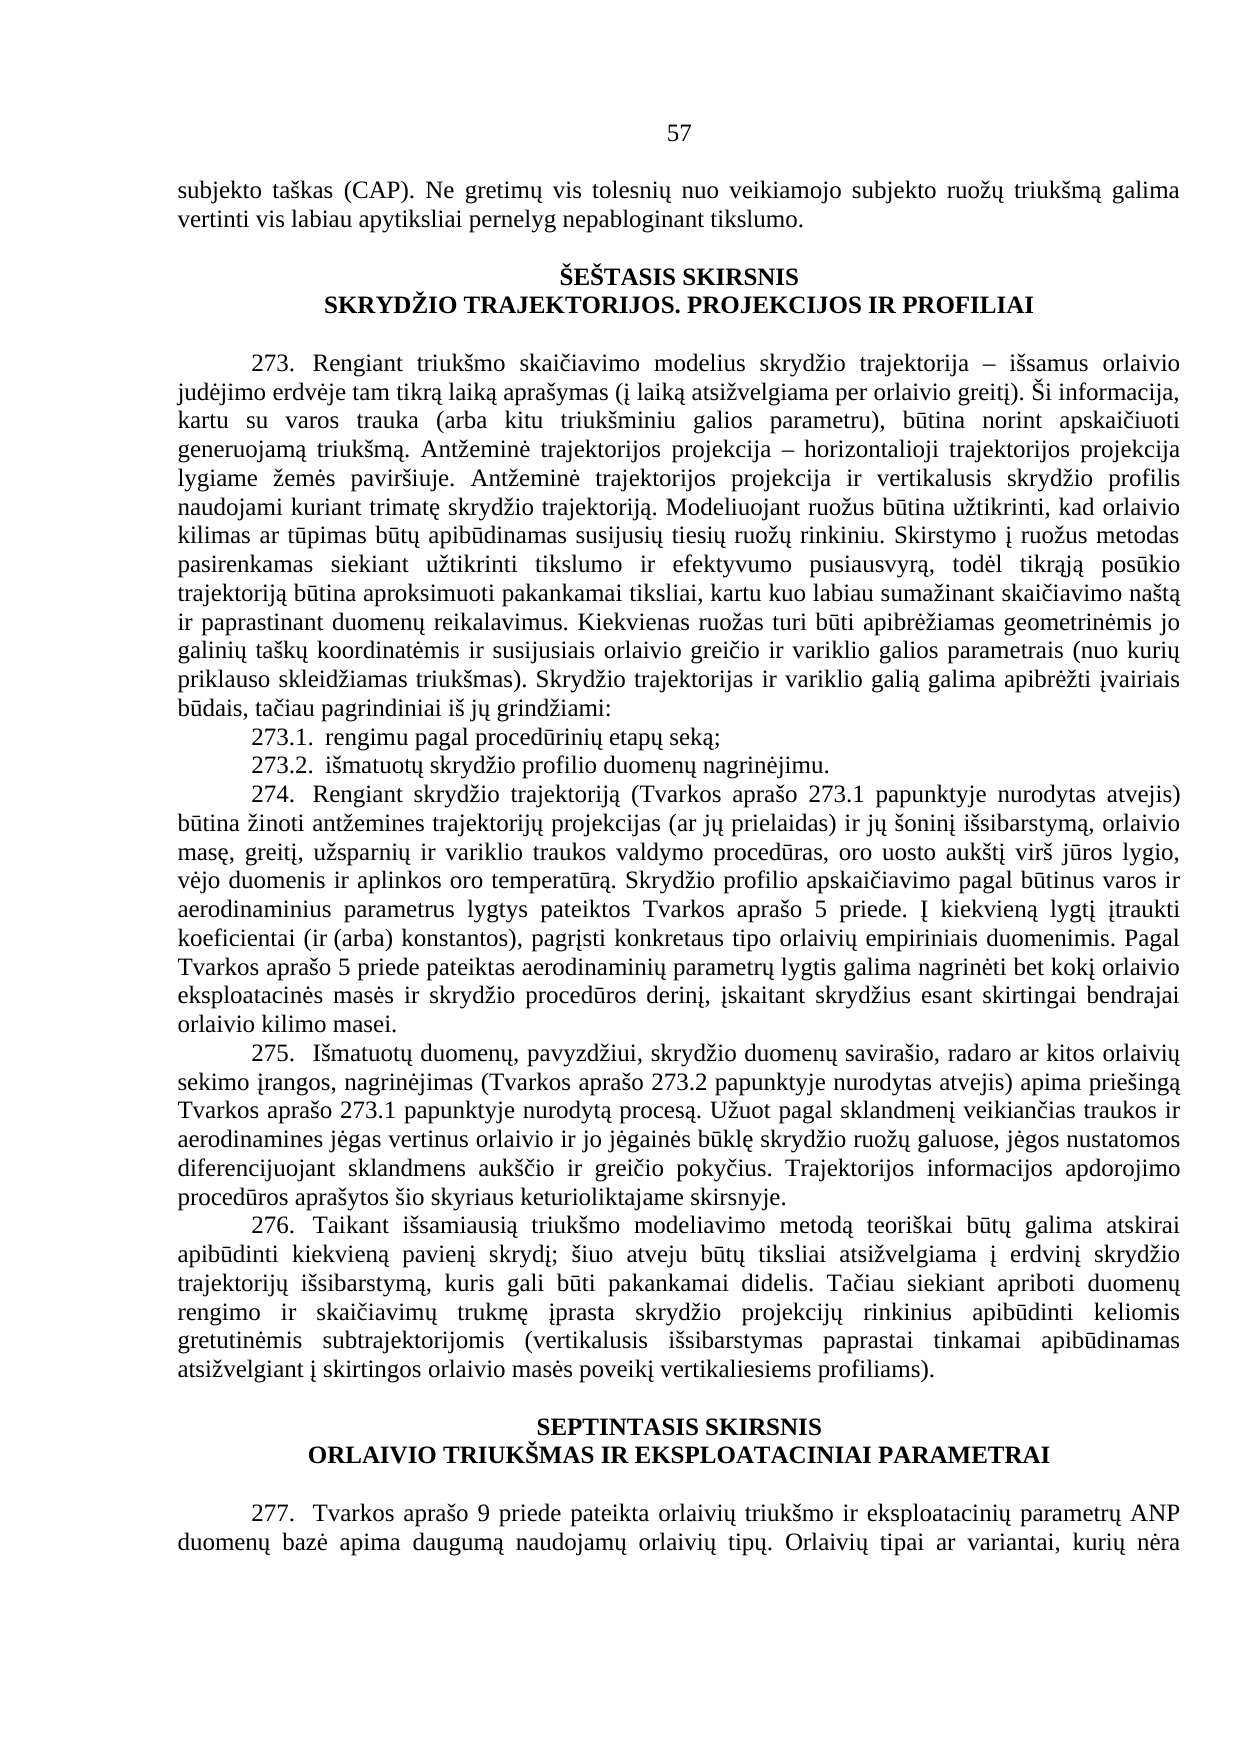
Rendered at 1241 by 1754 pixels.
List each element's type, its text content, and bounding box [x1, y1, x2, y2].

text subjekto taškas (CAP). Ne gretimų vis tolesnių nuo veikiamojo subjekto ruožų triukšmą galima vertinti vis labiau apytiksliai pernelyg nepabloginant tikslumo. [177, 176, 1181, 233]
text 277. Tvarkos aprašo 9 priede pateikta orlaivių triukšmo ir eksploatacinių parametrų ANP duomenų bazė apima daugumą naudojamų orlaivių tipų. Orlaivių tipai ar variantai, kurių nėra [177, 1498, 1181, 1556]
text ORLAIVIO TRIUKŠMAS IR EKSPLOATACINIAI PARAMETRAI [177, 1441, 1181, 1469]
text 276. Taikant išsamiausią triukšmo modeliavimo metodą teoriškai būtų galima atskirai apibūdinti kiekvieną pavienį skrydį; šiuo atveju būtų tiksliai atsižvelgiama į erdvinį skrydžio trajektorijų išsibarstymą, kuris gali būti pakankamai didelis. Tačiau siekiant apriboti duomenų rengimo ir skaičiavimų trukmę įprasta skrydžio projekcijų rinkinius apibūdinti keliomis gretutinėmis subtrajektorijomis (vertikalusis išsibarstymas paprastai tinkamai apibūdinamas atsižvelgiant į skirtingos orlaivio masės poveikį vertikaliesiems profiliams). [177, 1211, 1181, 1383]
text SKRYDŽIO TRAJEKTORIJOS. PROJEKCIJOS IR PROFILIAI [177, 291, 1181, 319]
text 274. Rengiant skrydžio trajektoriją (Tvarkos aprašo 273.1 papunktyje nurodytas atvejis) būtina žinoti antžemines trajektorijų projekcijas (ar jų prielaidas) ir jų šoninį išsibarstymą, orlaivio masę, greitį, užsparnių ir variklio traukos valdymo procedūras, oro uosto aukštį virš jūros lygio, vėjo duomenis ir aplinkos oro temperatūrą. Skrydžio profilio apskaičiavimo pagal būtinus varos ir aerodinaminius parametrus lygtys pateiktos Tvarkos aprašo 5 priede. Į kiekvieną lygtį įtraukti koeficientai (ir (arba) konstantos), pagrįsti konkretaus tipo orlaivių empiriniais duomenimis. Pagal Tvarkos aprašo 5 priede pateiktas aerodinaminių parametrų lygtis galima nagrinėti bet kokį orlaivio eksploatacinės masės ir skrydžio procedūros derinį, įskaitant skrydžius esant skirtingai bendrajai orlaivio kilimo masei. [177, 779, 1181, 1038]
text 275. Išmatuotų duomenų, pavyzdžiui, skrydžio duomenų savirašio, radaro ar kitos orlaivių sekimo įrangos, nagrinėjimas (Tvarkos aprašo 273.2 papunktyje nurodytas atvejis) apima priešingą Tvarkos aprašo 273.1 papunktyje nurodytą procesą. Užuot pagal sklandmenį veikiančias traukos ir aerodinamines jėgas vertinus orlaivio ir jo jėgainės būklę skrydžio ruožų galuose, jėgos nustatomos diferencijuojant sklandmens aukščio ir greičio pokyčius. Trajektorijos informacijos apdorojimo procedūros aprašytos šio skyriaus keturioliktajame skirsnyje. [177, 1038, 1181, 1211]
text 273. Rengiant triukšmo skaičiavimo modelius skrydžio trajektorija – išsamus orlaivio judėjimo erdvėje tam tikrą laiką aprašymas (į laiką atsižvelgiama per orlaivio greitį). Ši informacija, kartu su varos trauka (arba kitu triukšminiu galios parametru), būtina norint apskaičiuoti generuojamą triukšmą. Antžeminė trajektorijos projekcija – horizontalioji trajektorijos projekcija lygiame žemės paviršiuje. Antžeminė trajektorijos projekcija ir vertikalusis skrydžio profilis naudojami kuriant trimatę skrydžio trajektoriją. Modeliuojant ruožus būtina užtikrinti, kad orlaivio kilimas ar tūpimas būtų apibūdinamas susijusių tiesių ruožų rinkiniu. Skirstymo į ruožus metodas pasirenkamas siekiant užtikrinti tikslumo ir efektyvumo pusiausvyrą, todėl tikrąją posūkio trajektoriją būtina aproksimuoti pakankamai tiksliai, kartu kuo labiau sumažinant skaičiavimo naštą ir paprastinant duomenų reikalavimus. Kiekvienas ruožas turi būti apibrėžiamas geometrinėmis jo galinių taškų koordinatėmis ir susijusiais orlaivio greičio ir variklio galios parametrais (nuo kurių priklauso skleidžiamas triukšmas). Skrydžio trajektorijas ir variklio galią galima apibrėžti įvairiais būdais, tačiau pagrindiniai iš jų grindžiami: [177, 348, 1181, 722]
text SEPTINTASIS SKIRSNIS [177, 1412, 1181, 1441]
text 273.1. rengimu pagal procedūrinių etapų seką; [177, 722, 1181, 751]
text 273.2. išmatuotų skrydžio profilio duomenų nagrinėjimu. [177, 751, 1181, 779]
text ŠEŠTASIS SKIRSNIS [177, 262, 1181, 291]
